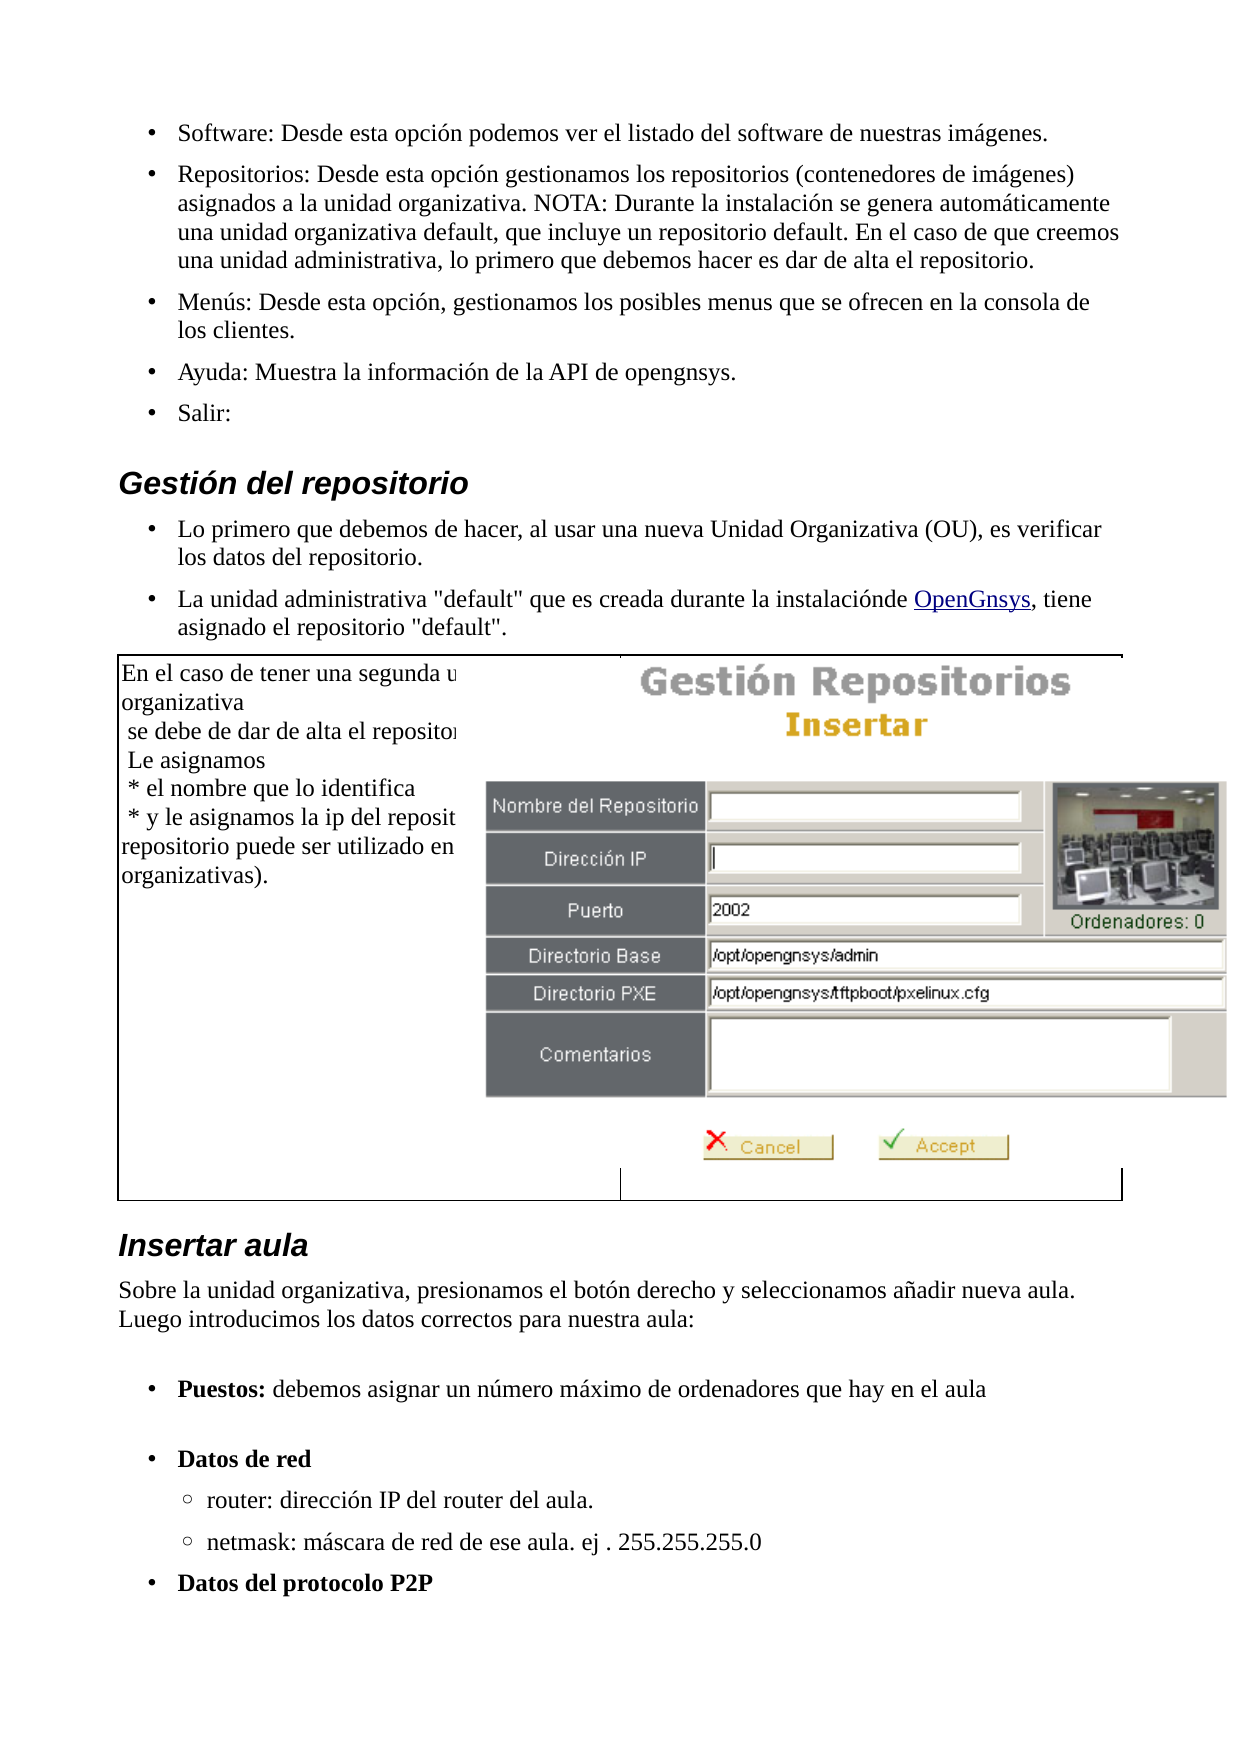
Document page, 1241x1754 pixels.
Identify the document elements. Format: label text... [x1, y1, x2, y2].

subtitle Gestión del repositorio [118, 464, 1122, 501]
table_header En el caso de tener una segunda unidad organizativa se debe de dar de alta el repositorio. Le asignamos * el nombre que lo identifica * y le asignamos la ip del repositorio (un mismo repositorio puede ser utilizado en varias unidades organizativas). [119, 659, 620, 1199]
list Software: Desde esta opción podemos ver el listado del software de nuestras imágenes. [148, 118, 1122, 147]
subtitle Insertar aula [118, 1226, 1122, 1263]
list Menús: Desde esta opción, gestionamos los posibles menus que se ofrecen en la consola de los clientes. [148, 287, 1122, 344]
list Datos del protocolo P2P [148, 1568, 1122, 1597]
list Ayuda: Muestra la información de la API de opengnsys. [148, 357, 1122, 386]
list Repositorios: Desde esta opción gestionamos los repositorios (contenedores de imágenes) asignados a la unidad organizativa. NOTA: Durante la instalación se genera automáticamente una unidad organizativa default, que incluye un repositorio default. En el caso de que creemos una unidad administrativa, lo primero que debemos hacer es dar de alta el repositorio. [148, 159, 1122, 274]
list La unidad administrativa "default" que es creada durante la instalaciónde OpenGnsys, tiene asignado el repositorio "default". [148, 584, 1122, 641]
list Salir: [148, 398, 1122, 427]
table_header [621, 1168, 1121, 1199]
list Lo primero que debemos de hacer, al usar una nueva Unidad Organizativa (OU), es verificar los datos del repositorio. [148, 514, 1122, 571]
list netmask: máscara de red de ese aula. ej . 255.255.255.0 [177, 1527, 1122, 1556]
list router: dirección IP del router del aula. [177, 1486, 1122, 1514]
list Datos de red [148, 1444, 1122, 1473]
text Sobre la unidad organizativa, presionamos el botón derecho y seleccionamos añadir nueva aula. Luego introducimos los datos correctos para nuestra aula: [118, 1276, 1122, 1362]
list Puestos: debemos asignar un número máximo de ordenadores que hay en el aula [148, 1374, 1122, 1432]
